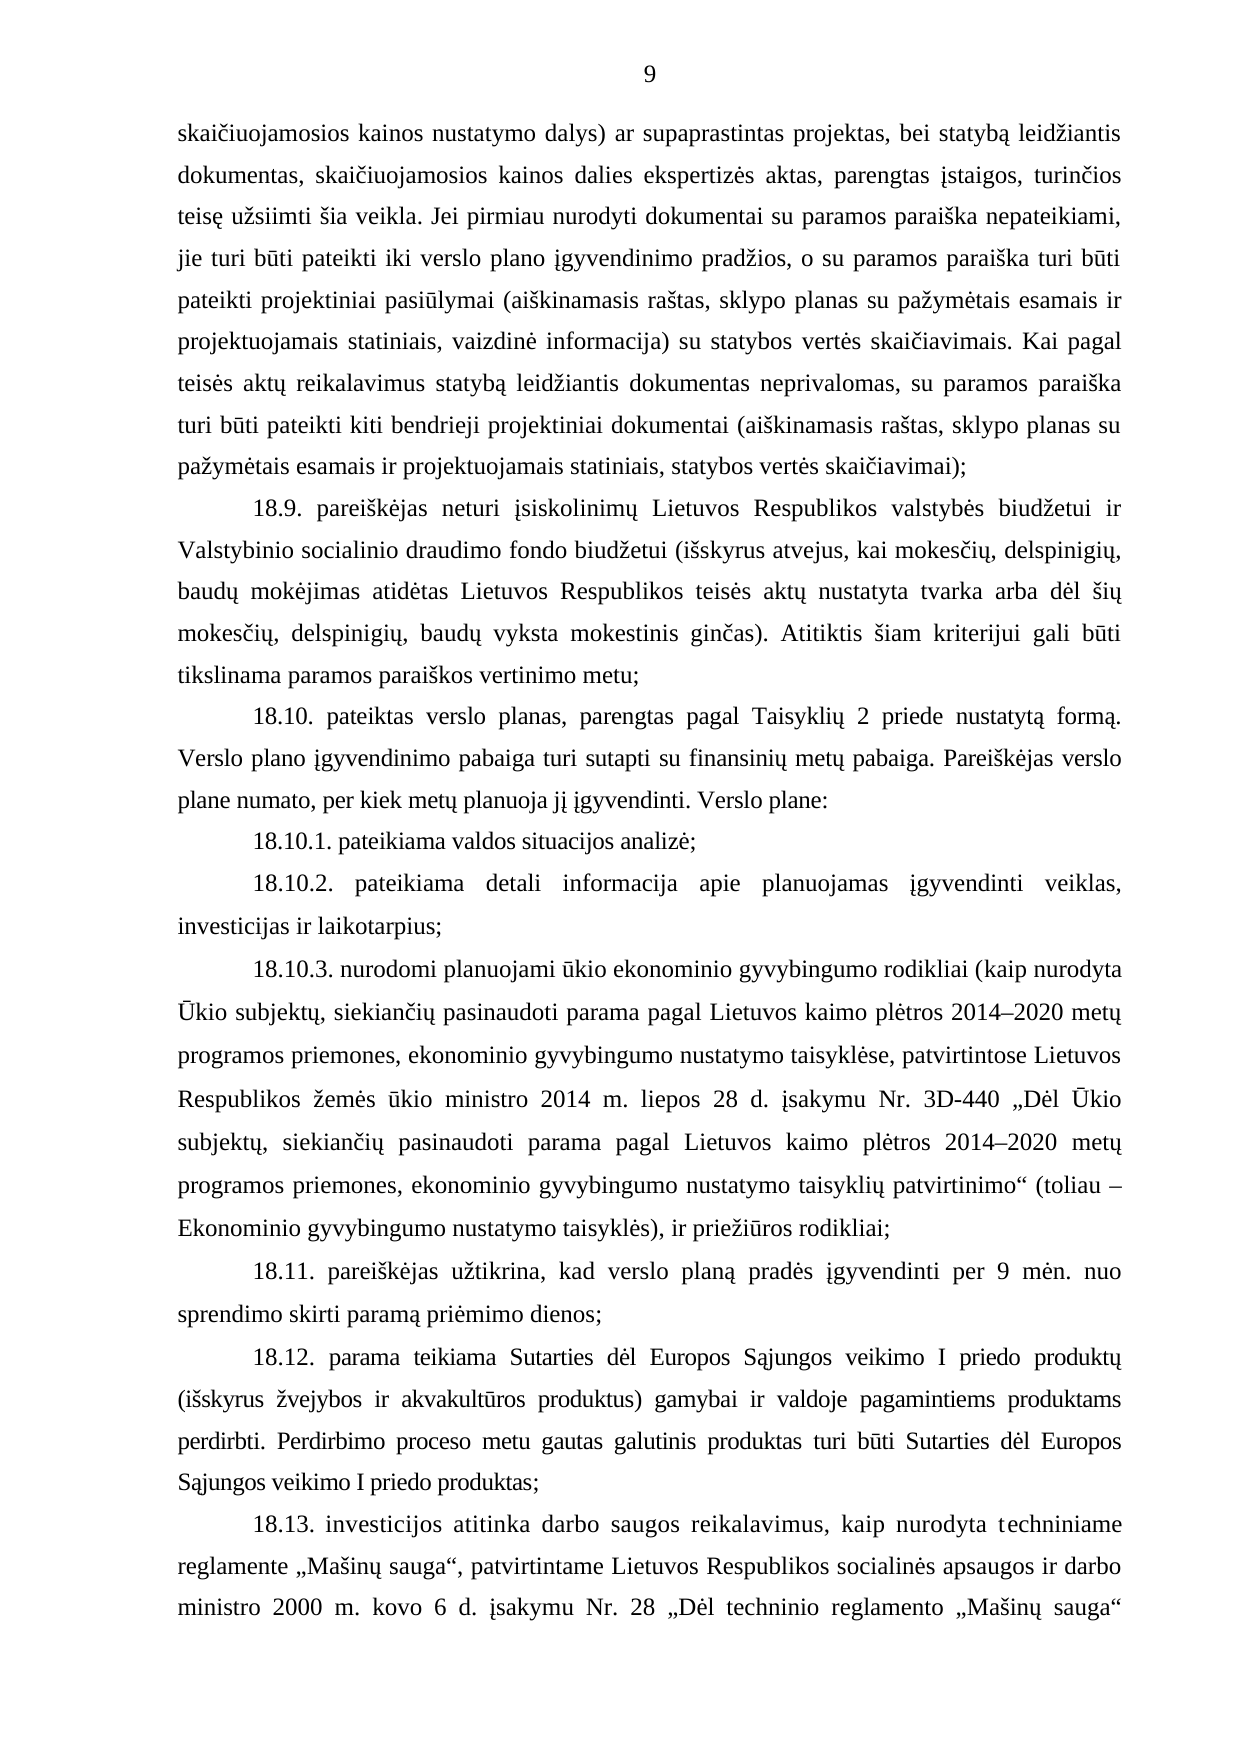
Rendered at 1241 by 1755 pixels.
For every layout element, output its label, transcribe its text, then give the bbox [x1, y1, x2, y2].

text 18.13. investicijos atitinka darbo saugos reikalavimus, kaip nurodyta techniniame reglamente „Mašinų sauga“, patvirtintame Lietuvos Respublikos socialinės apsaugos ir darbo ministro 2000 m. kovo 6 d. įsakymu Nr. 28 „Dėl techninio reglamento „Mašinų sauga“ [177, 1509, 1122, 1621]
text 18.10.3. nurodomi planuojami ūkio ekonominio gyvybingumo rodikliai (kaip nurodyta Ūkio subjektų, siekiančių pasinaudoti parama pagal Lietuvos kaimo plėtros 2014–2020 metų programos priemones, ekonominio gyvybingumo nustatymo taisyklėse, patvirtintose Lietuvos Respublikos žemės ūkio ministro 2014 m. liepos 28 d. įsakymu Nr. 3D-440 „Dėl Ūkio subjektų, siekiančių pasinaudoti parama pagal Lietuvos kaimo plėtros 2014–2020 metų programos priemones, ekonominio gyvybingumo nustatymo taisyklių patvirtinimo“ (toliau – Ekonominio gyvybingumo nustatymo taisyklės), ir priežiūros rodikliai; [177, 954, 1122, 1242]
text 18.9. pareiškėjas neturi įsiskolinimų Lietuvos Respublikos valstybės biudžetui ir Valstybinio socialinio draudimo fondo biudžetui (išskyrus atvejus, kai mokesčių, delspinigių, baudų mokėjimas atidėtas Lietuvos Respublikos teisės aktų nustatyta tvarka arba dėl šių mokesčių, delspinigių, baudų vyksta mokestinis ginčas). Atitiktis šiam kriterijui gali būti tikslinama paramos paraiškos vertinimo metu; [177, 493, 1122, 688]
text 18.11. pareiškėjas užtikrina, kad verslo planą pradės įgyvendinti per 9 mėn. nuo sprendimo skirti paramą priėmimo dienos; [177, 1256, 1122, 1328]
text skaičiuojamosios kainos nustatymo dalys) ar supaprastintas projektas, bei statybą leidžiantis dokumentas, skaičiuojamosios kainos dalies ekspertizės aktas, parengtas įstaigos, turinčios teisę užsiimti šia veikla. Jei pirmiau nurodyti dokumentai su paramos paraiška nepateikiami, jie turi būti pateikti iki verslo plano įgyvendinimo pradžios, o su paramos paraiška turi būti pateikti projektiniai pasiūlymai (aiškinamasis raštas, sklypo planas su pažymėtais esamais ir projektuojamais statiniais, vaizdinė informacija) su statybos vertės skaičiavimais. Kai pagal teisės aktų reikalavimus statybą leidžiantis dokumentas neprivalomas, su paramos paraiška turi būti pateikti kiti bendrieji projektiniai dokumentai (aiškinamasis raštas, sklypo planas su pažymėtais esamais ir projektuojamais statiniais, statybos vertės skaičiavimai); [177, 118, 1122, 480]
text 18.10. pateiktas verslo planas, parengtas pagal Taisyklių 2 priede nustatytą formą. Verslo plano įgyvendinimo pabaiga turi sutapti su finansinių metų pabaiga. Pareiškėjas verslo plane numato, per kiek metų planuoja jį įgyvendinti. Verslo plane: [177, 701, 1122, 813]
text 18.10.2. pateikiama detali informacija apie planuojamas įgyvendinti veiklas, investicijas ir laikotarpius; [177, 868, 1122, 940]
text 18.10.1. pateikiama valdos situacijos analizė; [177, 826, 1122, 855]
text 18.12. parama teikiama Sutarties dėl Europos Sąjungos veikimo I priedo produktų (išskyrus žvejybos ir akvakultūros produktus) gamybai ir valdoje pagamintiems produktams perdirbti. Perdirbimo proceso metu gautas galutinis produktas turi būti Sutarties dėl Europos Sąjungos veikimo I priedo produktas; [177, 1342, 1122, 1496]
